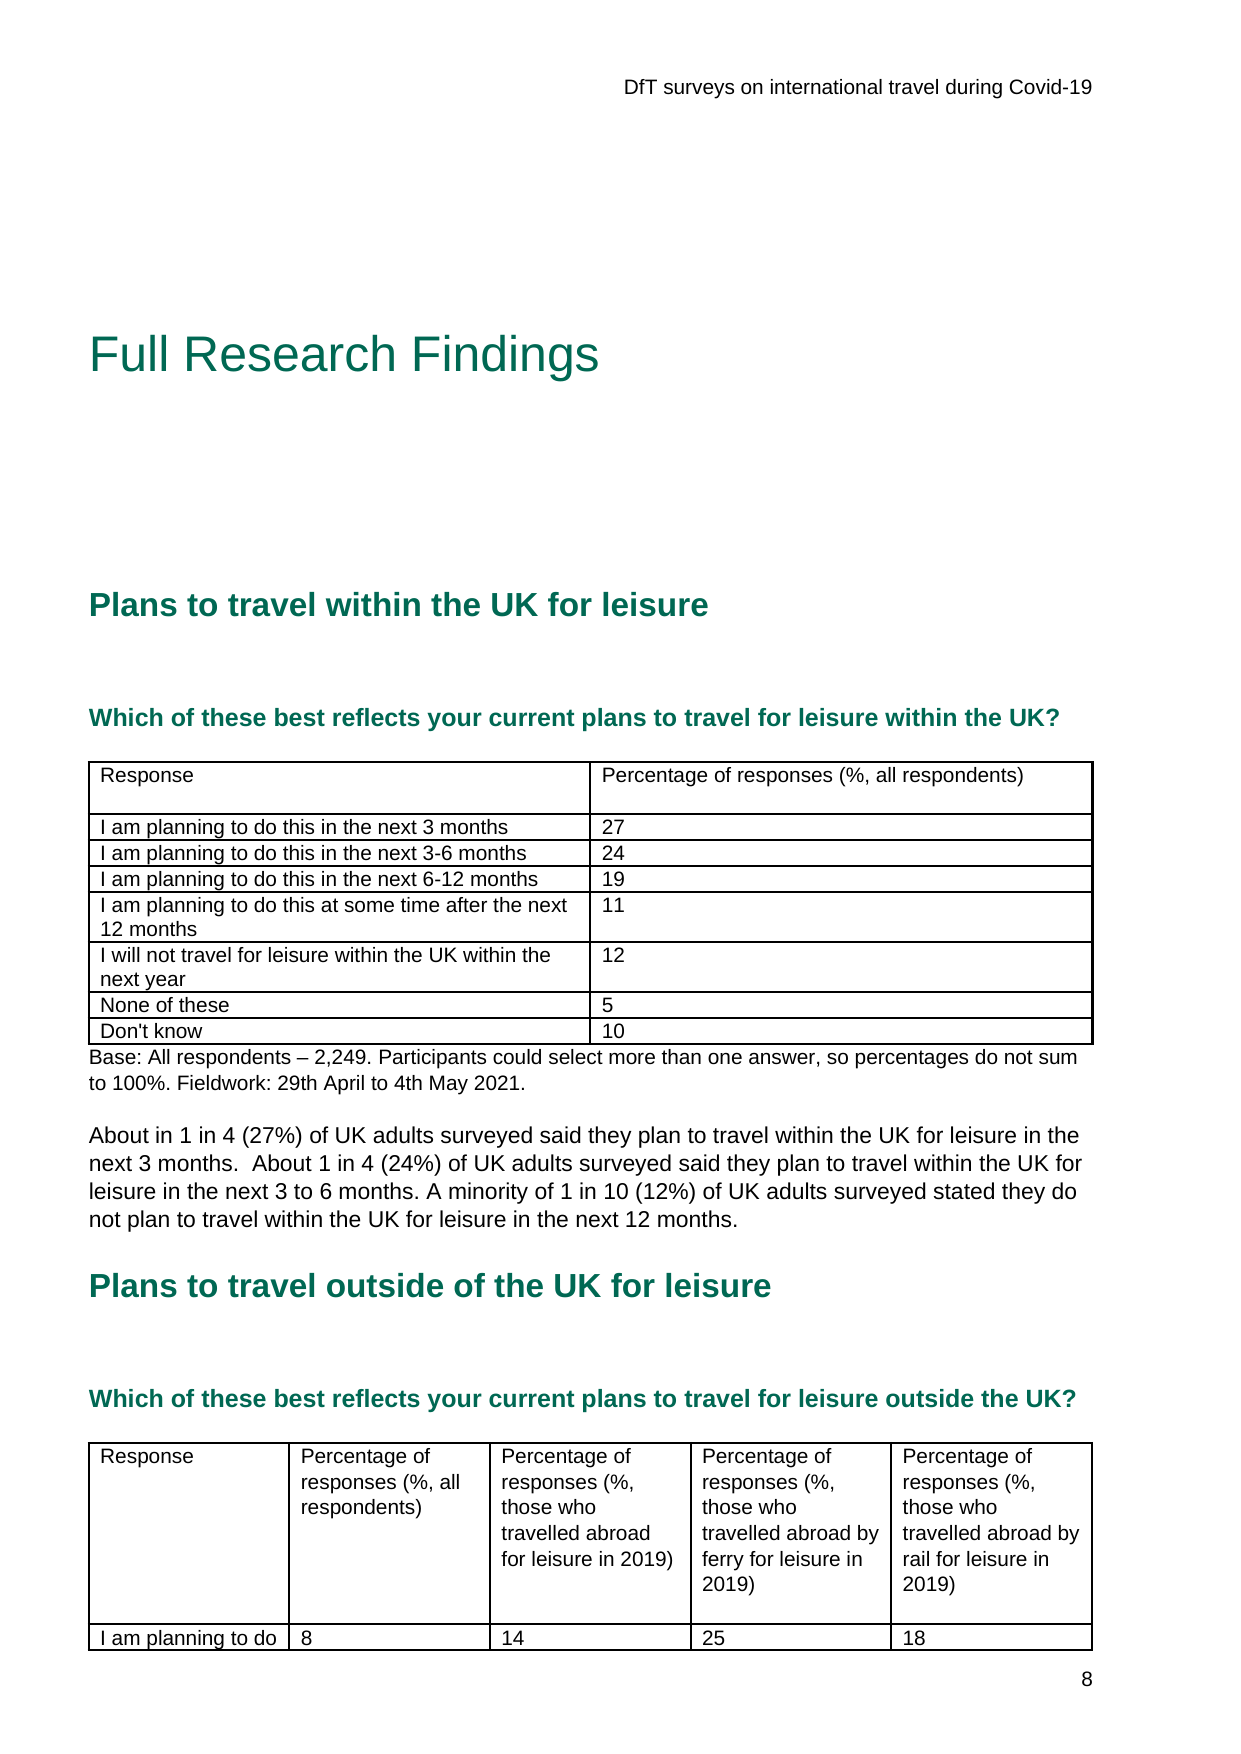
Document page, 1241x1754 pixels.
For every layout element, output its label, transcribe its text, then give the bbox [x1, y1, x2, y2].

table_cell 12 [591, 943, 1091, 991]
subtitle Which of these best reflects your current plans to travel for leisure within the UK? [89, 703, 1092, 732]
table_cell None of these [90, 993, 589, 1017]
table_cell 25 [692, 1625, 890, 1649]
table_header Percentage of responses (%, all respondents) [290, 1444, 489, 1623]
subtitle Plans to travel outside of the UK for leisure [89, 1263, 1092, 1304]
table_cell 19 [591, 867, 1091, 891]
table_cell 14 [491, 1625, 690, 1649]
table_header Response [90, 1444, 288, 1623]
subtitle Full Research Findings [89, 324, 1092, 382]
table_cell 5 [591, 993, 1091, 1017]
table_header Percentage of responses (%, those who travelled abroad for leisure in 2019) [491, 1444, 690, 1623]
text Base: All respondents – 2,249. Participants could select more than one answer, so percentages do not sum to 100%. Fieldwork: 29th April to 4th May 2021. [89, 1045, 1092, 1095]
table_cell I will not travel for leisure within the UK within the next year [90, 943, 589, 991]
table_cell I am planning to do this in the next 6-12 months [90, 867, 589, 891]
text About in 1 in 4 (27%) of UK adults surveyed said they plan to travel within the UK for leisure in the next 3 months. About 1 in 4 (24%) of UK adults surveyed said they plan to travel within the UK for leisure in the next 3 to 6 months. A minority of 1 in 10 (12%) of UK adults surveyed stated they do not plan to travel within the UK for leisure in the next 12 months. [89, 1122, 1092, 1233]
table_cell 10 [591, 1019, 1091, 1043]
table_cell 11 [591, 893, 1091, 941]
subtitle Which of these best reflects your current plans to travel for leisure outside the UK? [89, 1383, 1092, 1413]
subtitle Plans to travel within the UK for leisure [89, 582, 1092, 624]
table_header Percentage of responses (%, those who travelled abroad by ferry for leisure in 2019) [692, 1444, 890, 1623]
table_cell 8 [290, 1625, 489, 1649]
table_cell I am planning to do this in the next 3-6 months [90, 841, 589, 865]
table_cell I am planning to do this in the next 3 months [90, 815, 589, 839]
table_cell I am planning to do this at some time after the next 12 months [90, 893, 589, 941]
table_header Percentage of responses (%, those who travelled abroad by rail for leisure in 2019) [892, 1444, 1091, 1623]
table_cell I am planning to do [90, 1625, 288, 1649]
table_cell 27 [591, 815, 1091, 839]
table_cell 18 [892, 1625, 1091, 1649]
table_header Percentage of responses (%, all respondents) [591, 763, 1091, 813]
table_header Response [90, 763, 589, 813]
table_cell Don't know [90, 1019, 589, 1043]
table_cell 24 [591, 841, 1091, 865]
